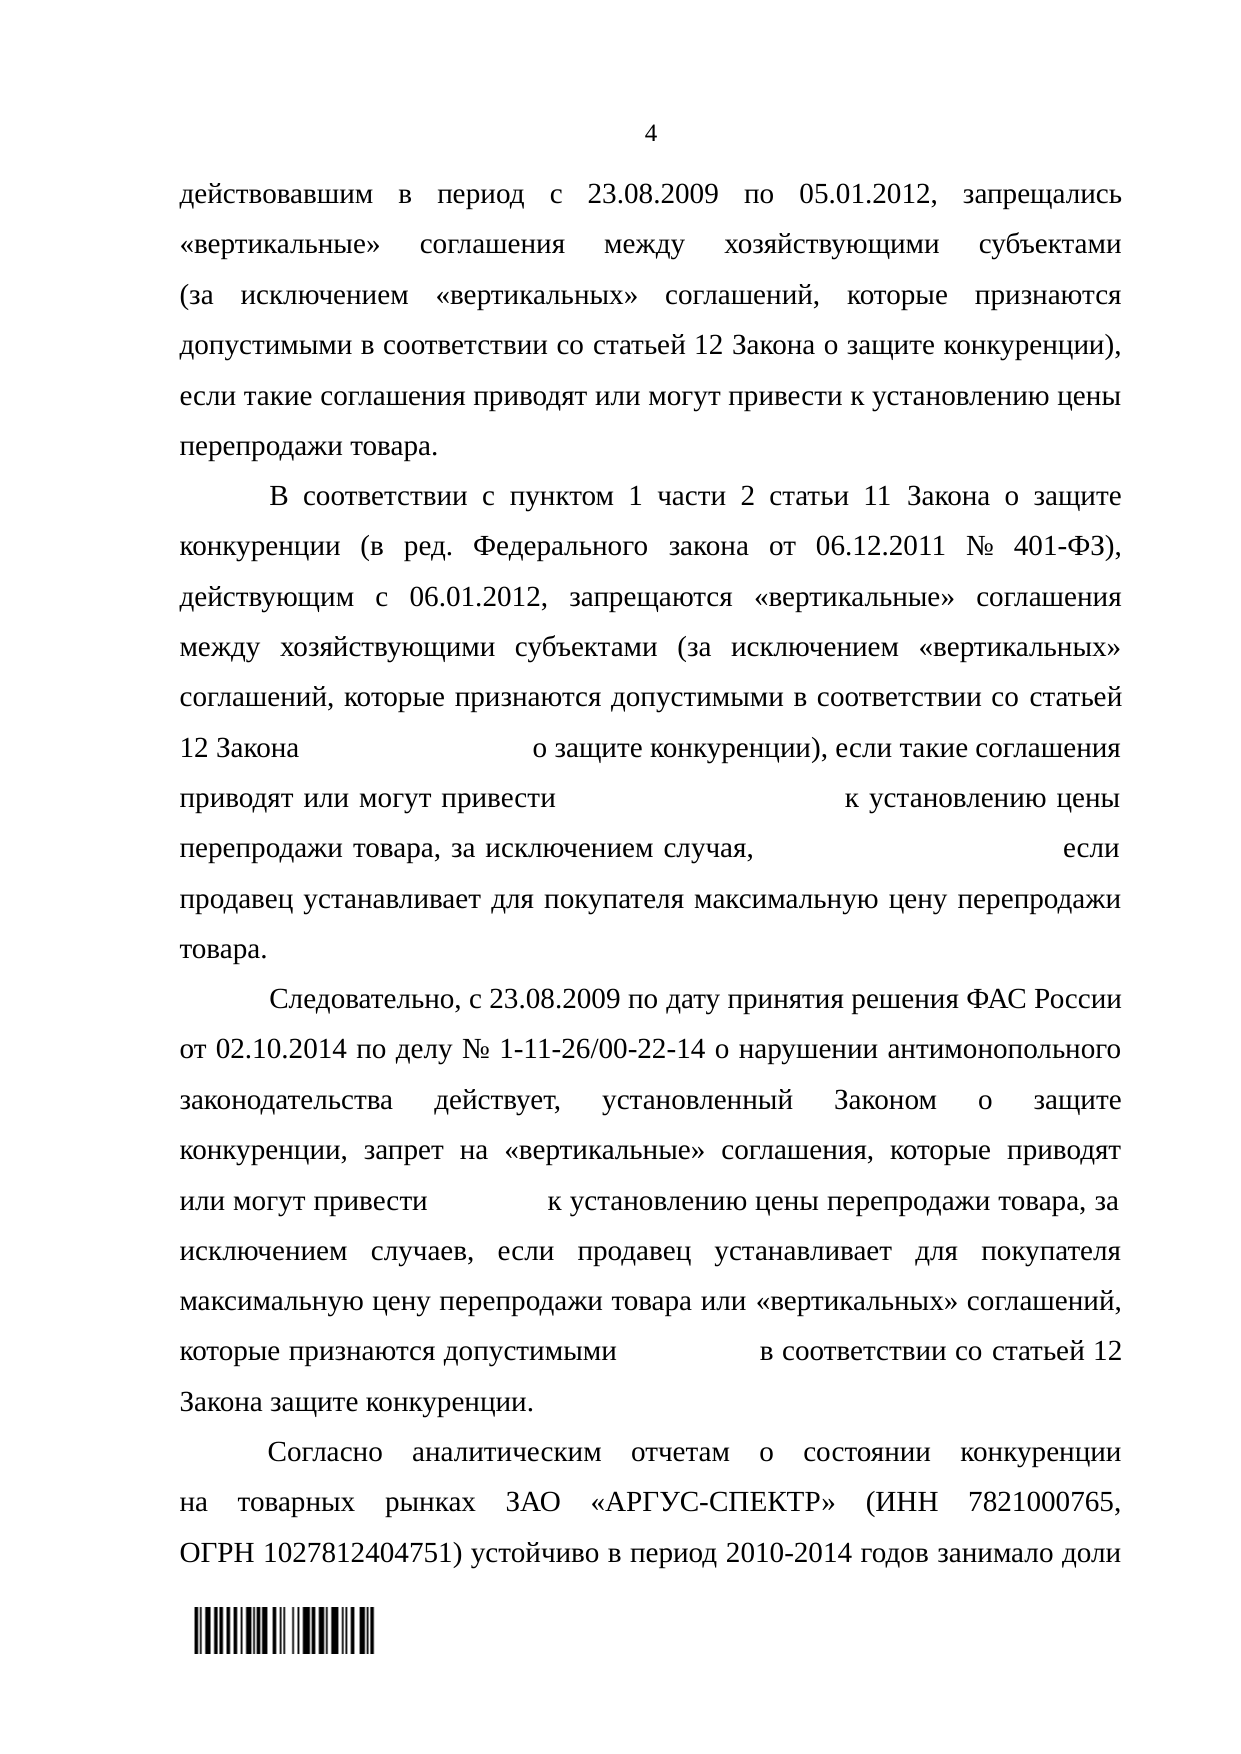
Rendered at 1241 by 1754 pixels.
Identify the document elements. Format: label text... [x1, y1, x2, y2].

picture [179, 1607, 392, 1654]
text Следовательно, с 23.08.2009 по дату принятия решения ФАС России от 02.10.2014 по делу № 1-11-26/00-22-14 о нарушении антимонопольного законодательства действует, установленный Законом о защите конкуренции, запрет на «вертикальные» соглашения, которые приводят или могут привести к установлению цены перепродажи товара, за исключением случаев, если продавец устанавливает для покупателя максимальную цену перепродажи товара или «вертикальных» соглашений, которые признаются допустимыми в соответствии со статьей 12 Закона защите конкуренции. [179, 981, 1122, 1417]
text Согласно аналитическим отчетам о состоянии конкуренции на товарных рынках ЗАО «АРГУС-СПЕКТР» (ИНН 7821000765, ОГРН 1027812404751) устойчиво в период 2010-2014 годов занимало доли [179, 1434, 1122, 1568]
text действовавшим в период с 23.08.2009 по 05.01.2012, запрещались «вертикальные» соглашения между хозяйствующими субъектами (за исключением «вертикальных» соглашений, которые признаются допустимыми в соответствии со статьей 12 Закона о защите конкуренции), если такие соглашения приводят или могут привести к установлению цены перепродажи товара. [179, 176, 1122, 461]
text В соответствии с пунктом 1 части 2 статьи 11 Закона о защите конкуренции (в ред. Федерального закона от 06.12.2011 № 401-ФЗ), действующим с 06.01.2012, запрещаются «вертикальные» соглашения между хозяйствующими субъектами (за исключением «вертикальных» соглашений, которые признаются допустимыми в соответствии со статьей 12 Закона о защите конкуренции), если такие соглашения приводят или могут привести к установлению цены перепродажи товара, за исключением случая, если продавец устанавливает для покупателя максимальную цену перепродажи товара. [179, 478, 1122, 964]
